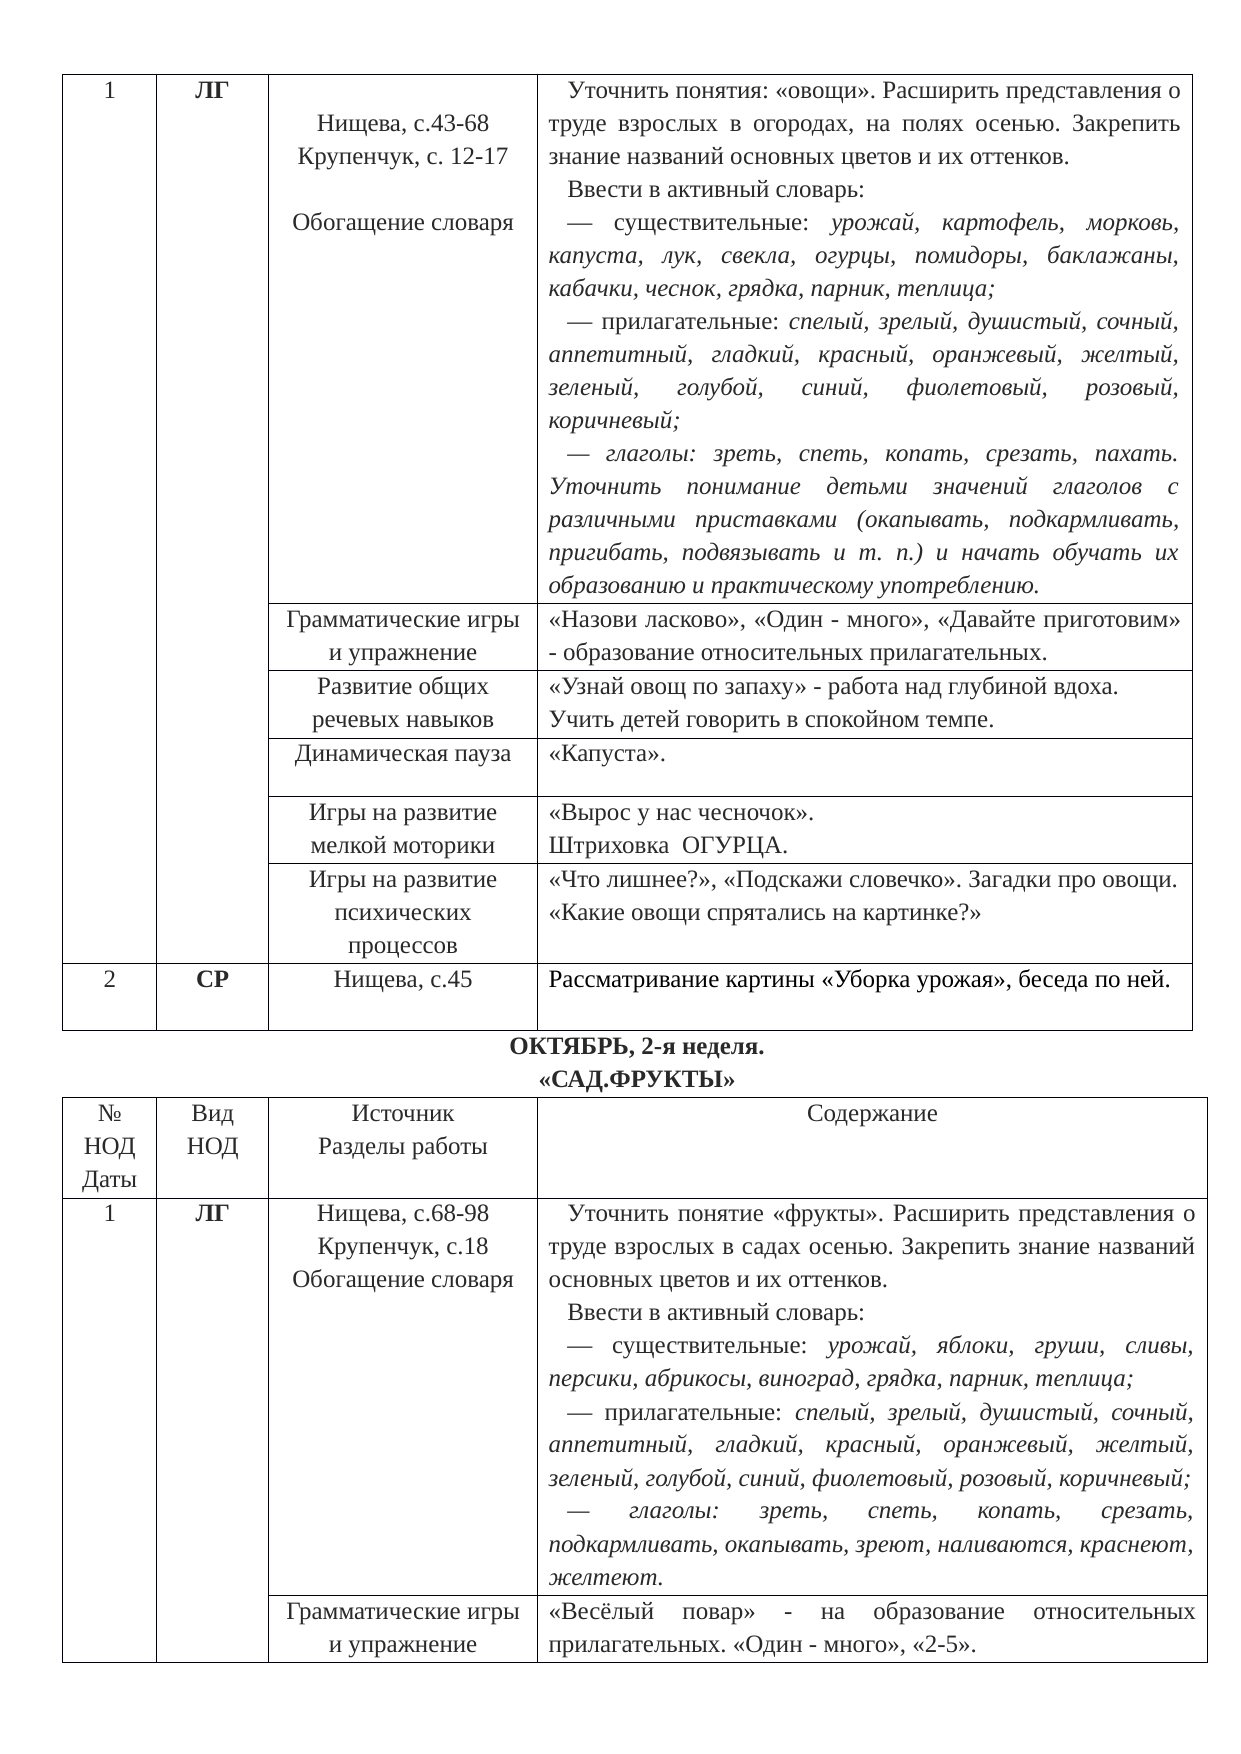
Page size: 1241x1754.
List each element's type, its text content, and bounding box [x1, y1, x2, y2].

text «САД.ФРУКТЫ» [74, 1064, 1181, 1093]
table_cell СР [157, 964, 268, 1030]
table_cell Уточнить понятия: «овощи». Расширить представления о труде взрослых в огородах, на полях осенью. Закрепить знание названий основных цветов и их оттенков. Ввести в активный словарь: — существительные: урожай, картофель, морковь, капуста, лук, свекла, огурцы, помидоры, баклажаны, кабачки, чеснок, грядка, парник, теплица; — прилагательные: спелый, зрелый, душистый, сочный, аппетитный, гладкий, красный, оранжевый, желтый, зеленый, голубой, синий, фиолетовый, розовый, коричневый; — глаголы: зреть, спеть, копать, срезать, пахать. Уточнить понимание детьми значений глаголов с различными приставками (окапывать, подкармливать, пригибать, подвязывать и т. п.) и начать обучать их образованию и практическому употреблению. [538, 75, 1192, 603]
table_cell «Капуста». [538, 739, 1192, 796]
table_cell Нищева, с.43-68 Крупенчук, с. 12-17 Обогащение словаря [269, 75, 537, 603]
table_cell «Вырос у нас чесночок». Штриховка ОГУРЦА. [538, 797, 1192, 863]
table_cell «Узнай овощ по запаху» - работа над глубиной вдоха. Учить детей говорить в спокойном темпе. [538, 671, 1192, 737]
table_cell Нищева, с.68-98 Крупенчук, с.18 Обогащение словаря [269, 1199, 537, 1595]
table_header Содержание [538, 1098, 1207, 1197]
table_cell ЛГ [157, 75, 268, 963]
table_cell «Что лишнее?», «Подскажи словечко». Загадки про овощи. «Какие овощи спрятались на картинке?» [538, 864, 1192, 963]
table_cell 1 [63, 75, 156, 963]
table_cell Развитие общих речевых навыков [269, 671, 537, 737]
table_cell Нищева, с.45 [269, 964, 537, 1030]
table_cell Уточнить понятие «фрукты». Расширить представления о труде взрослых в садах осенью. Закрепить знание названий основных цветов и их оттенков. Ввести в активный словарь: — существительные: урожай, яблоки, груши, сливы, персики, абрикосы, виноград, грядка, парник, теплица; — прилагательные: спелый, зрелый, душистый, сочный, аппетитный, гладкий, красный, оранжевый, желтый, зеленый, голубой, синий, фиолетовый, розовый, коричневый; — глаголы: зреть, спеть, копать, срезать, подкармливать, окапывать, зреют, наливаются, краснеют, желтеют. [538, 1199, 1207, 1595]
table_cell Динамическая пауза [269, 739, 537, 796]
table_header Источник Разделы работы [269, 1098, 537, 1197]
table_header № НОД Даты [63, 1098, 156, 1197]
table_cell «Весёлый повар» - на образование относительных прилагательных. «Один - много», «2-5». [538, 1596, 1207, 1662]
table_cell 2 [63, 964, 156, 1030]
table_cell Рассматривание картины «Уборка урожая», беседа по ней. [538, 964, 1192, 1030]
table_cell 1 [63, 1199, 156, 1662]
table_header Вид НОД [157, 1098, 268, 1197]
table_cell Грамматические игры и упражнение [269, 604, 537, 670]
table_cell ЛГ [157, 1199, 268, 1662]
text ОКТЯБРЬ, 2-я неделя. [74, 1031, 1181, 1060]
table_cell «Назови ласково», «Один - много», «Давайте приготовим» - образование относительных прилагательных. [538, 604, 1192, 670]
table_cell Игры на развитие мелкой моторики [269, 797, 537, 863]
table_cell Грамматические игры и упражнение [269, 1596, 537, 1662]
table_cell Игры на развитие психических процессов [269, 864, 537, 963]
